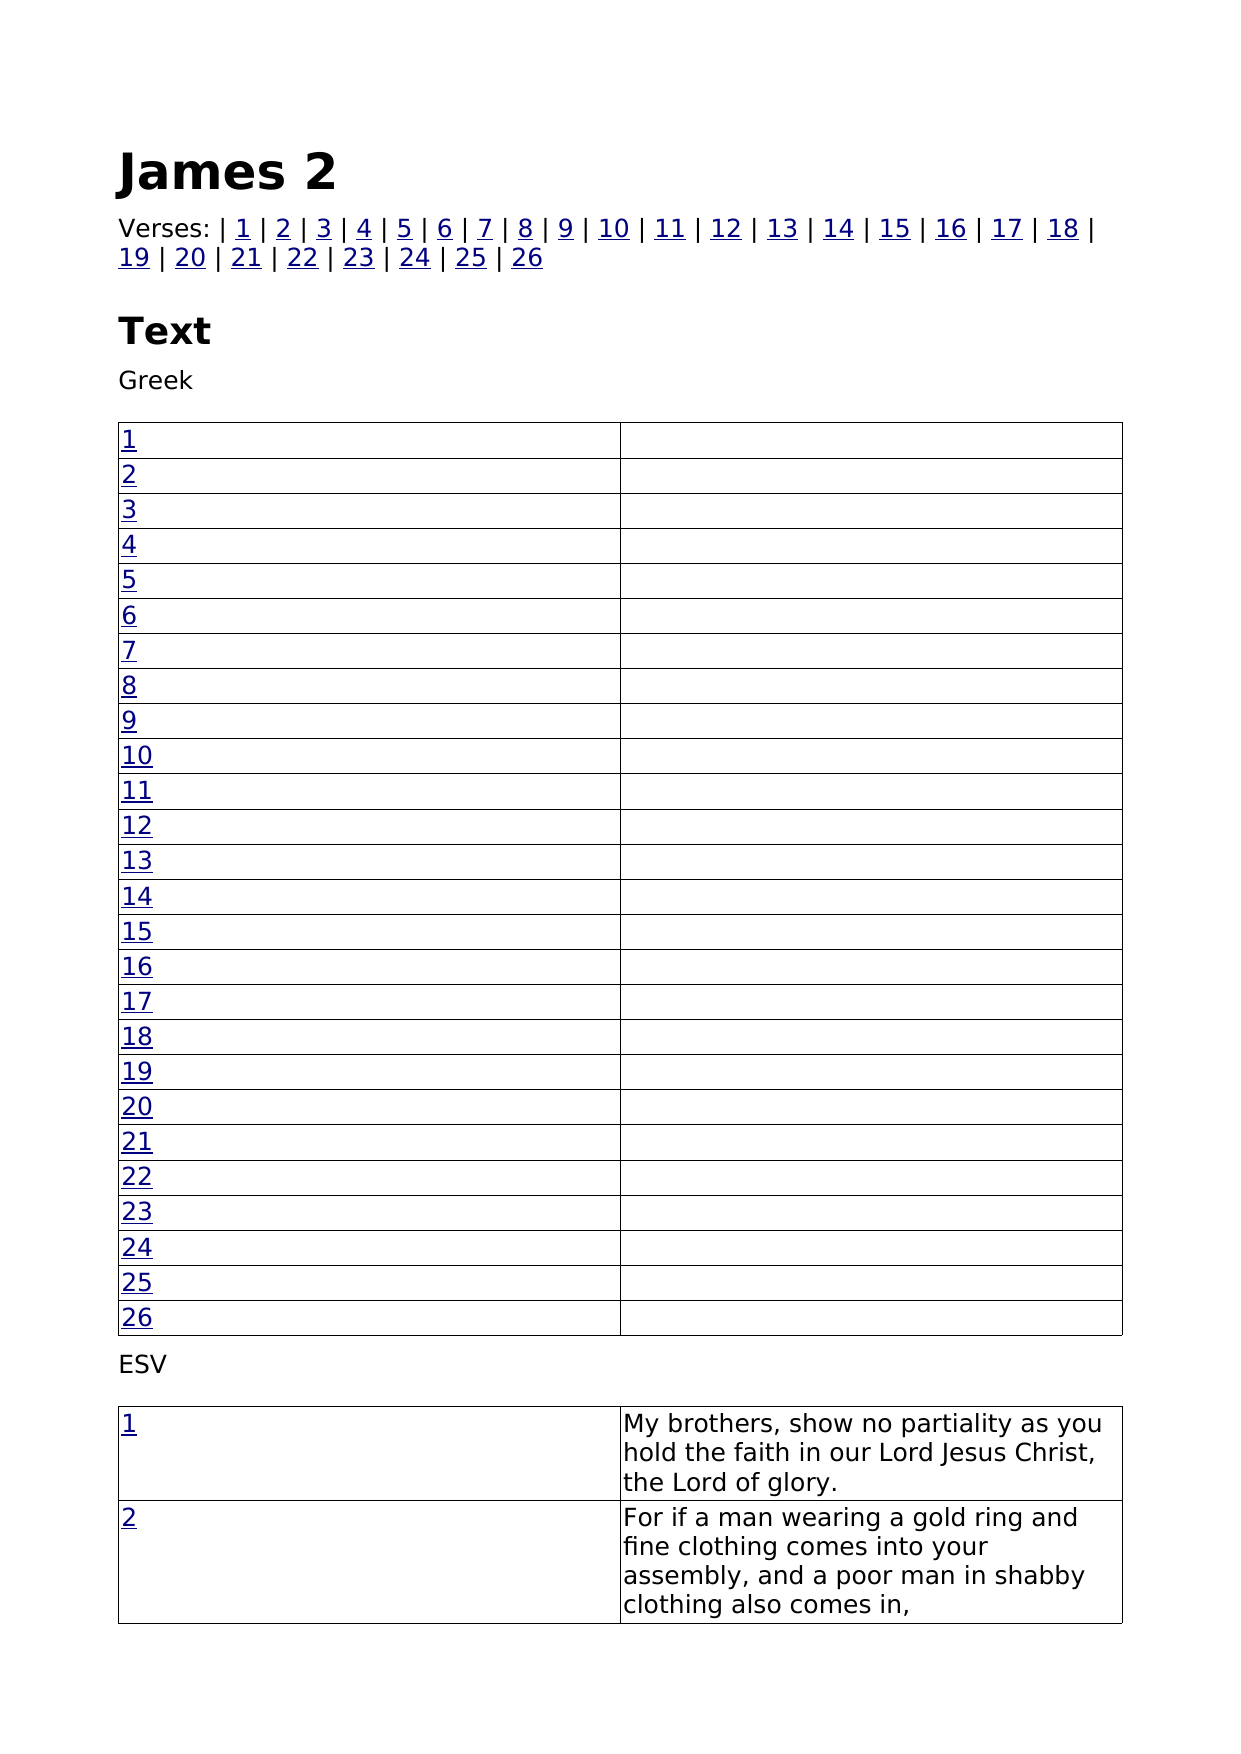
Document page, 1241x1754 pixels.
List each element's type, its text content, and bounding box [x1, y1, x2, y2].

table_cell [621, 1231, 1122, 1265]
table_cell [621, 1301, 1122, 1335]
table_cell 23 [119, 1196, 620, 1230]
table_cell For if a man wearing a gold ring and fine clothing comes into your assembly, and a poor man in shabby clothing also comes in, [621, 1501, 1122, 1622]
table_cell 12 [119, 810, 620, 843]
table_cell [621, 880, 1122, 914]
table_cell 14 [119, 880, 620, 914]
table_cell [621, 1161, 1122, 1194]
table_cell [621, 950, 1122, 984]
table_cell [621, 634, 1122, 668]
table_cell [621, 1125, 1122, 1159]
table_cell 2 [119, 1501, 620, 1622]
table_cell [621, 529, 1122, 563]
table_cell 9 [119, 704, 620, 738]
subtitle Text [118, 310, 1122, 353]
text Verses: | 1 | 2 | 3 | 4 | 5 | 6 | 7 | 8 | 9 | 10 | 11 | 12 | 13 | 14 | 15 | 16 | 17 | 18 | 19 | 20 | 21 | 22 | 23 | 24 | 25 | 26 [118, 214, 1122, 272]
table_cell [621, 1055, 1122, 1089]
table_cell 5 [119, 564, 620, 598]
table_cell 8 [119, 669, 620, 703]
table_cell [621, 599, 1122, 633]
table_cell 22 [119, 1161, 620, 1194]
table_cell [621, 810, 1122, 843]
table_cell 10 [119, 739, 620, 773]
table_cell 19 [119, 1055, 620, 1089]
table_cell [621, 669, 1122, 703]
table_cell 20 [119, 1090, 620, 1124]
table_cell 18 [119, 1020, 620, 1054]
table_cell 16 [119, 950, 620, 984]
table_cell [621, 704, 1122, 738]
table_cell [621, 1196, 1122, 1230]
table_cell 4 [119, 529, 620, 563]
table_cell 13 [119, 845, 620, 879]
table_cell [621, 1266, 1122, 1300]
table_cell 25 [119, 1266, 620, 1300]
table_cell 11 [119, 774, 620, 808]
text ESV [118, 1350, 1122, 1379]
table_cell [621, 459, 1122, 492]
table_cell 6 [119, 599, 620, 633]
table_cell 7 [119, 634, 620, 668]
table_header 1 [119, 1407, 620, 1500]
table_cell 17 [119, 985, 620, 1019]
table_cell [621, 1020, 1122, 1054]
table_cell [621, 845, 1122, 879]
table_cell 3 [119, 494, 620, 528]
table_cell 26 [119, 1301, 620, 1335]
table_header My brothers, show no partiality as you hold the faith in our Lord Jesus Christ, the Lord of glory. [621, 1407, 1122, 1500]
table_cell 2 [119, 459, 620, 492]
table_cell [621, 985, 1122, 1019]
table_cell [621, 915, 1122, 949]
table_cell 24 [119, 1231, 620, 1265]
subtitle James 2 [118, 143, 1122, 201]
table_cell [621, 774, 1122, 808]
table_header 1 [119, 423, 620, 457]
table_cell 21 [119, 1125, 620, 1159]
table_cell [621, 1090, 1122, 1124]
text Greek [118, 366, 1122, 395]
table_cell [621, 494, 1122, 528]
table_header [621, 423, 1122, 457]
table_cell 15 [119, 915, 620, 949]
table_cell [621, 564, 1122, 598]
table_cell [621, 739, 1122, 773]
